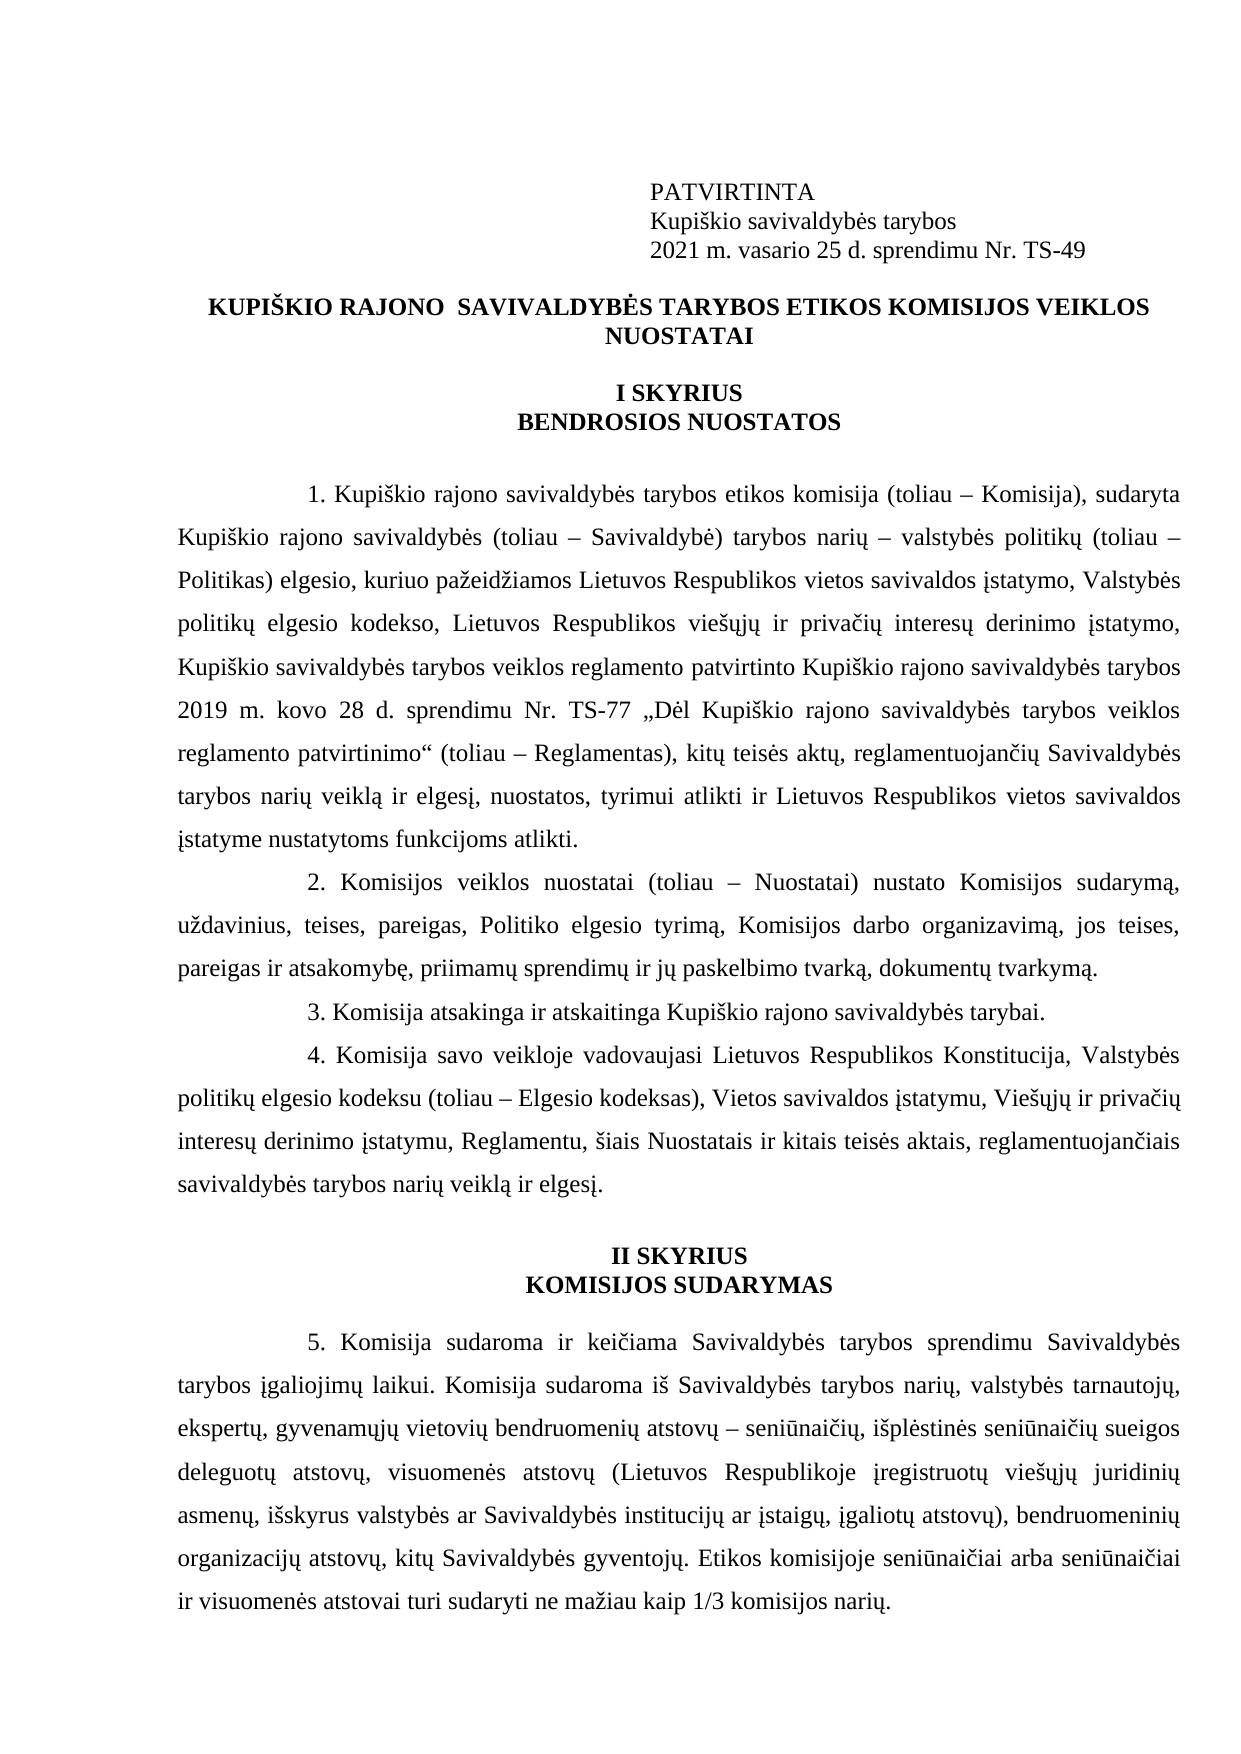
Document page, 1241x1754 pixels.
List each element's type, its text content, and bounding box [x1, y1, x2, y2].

text KUPIŠKIO RAJONO SAVIVALDYBĖS TARYBOS ETIKOS KOMISIJOS VEIKLOS NUOSTATAI [177, 292, 1181, 350]
text KOMISIJOS SUDARYMAS [177, 1270, 1181, 1298]
text Kupiškio savivaldybės tarybos [177, 206, 1181, 235]
text 1. Kupiškio rajono savivaldybės tarybos etikos komisija (toliau – Komisija), sudaryta Kupiškio rajono savivaldybės (toliau – Savivaldybė) tarybos narių – valstybės politikų (toliau – Politikas) elgesio, kuriuo pažeidžiamos Lietuvos Respublikos vietos savivaldos įstatymo, Valstybės politikų elgesio kodekso, Lietuvos Respublikos viešųjų ir privačių interesų derinimo įstatymo, Kupiškio savivaldybės tarybos veiklos reglamento patvirtinto Kupiškio rajono savivaldybės tarybos 2019 m. kovo 28 d. sprendimu Nr. TS-77 „Dėl Kupiškio rajono savivaldybės tarybos veiklos reglamento patvirtinimo“ (toliau – Reglamentas), kitų teisės aktų, reglamentuojančių Savivaldybės tarybos narių veiklą ir elgesį, nuostatos, tyrimui atlikti ir Lietuvos Respublikos vietos savivaldos įstatyme nustatytoms funkcijoms atlikti. [177, 479, 1181, 853]
text II SKYRIUS [177, 1241, 1181, 1270]
text PATVIRTINTA [177, 177, 1181, 206]
text 2021 m. vasario 25 d. sprendimu Nr. TS-49 [177, 235, 1181, 263]
text I SKYRIUS [177, 378, 1181, 407]
text 3. Komisija atsakinga ir atskaitinga Kupiškio rajono savivaldybės tarybai. [177, 997, 1181, 1025]
text 4. Komisija savo veikloje vadovaujasi Lietuvos Respublikos Konstitucija, Valstybės politikų elgesio kodeksu (toliau – Elgesio kodeksas), Vietos savivaldos įstatymu, Viešųjų ir privačių interesų derinimo įstatymu, Reglamentu, šiais Nuostatais ir kitais teisės aktais, reglamentuojančiais savivaldybės tarybos narių veiklą ir elgesį. [177, 1040, 1181, 1198]
text 5. Komisija sudaroma ir keičiama Savivaldybės tarybos sprendimu Savivaldybės tarybos įgaliojimų laikui. Komisija sudaroma iš Savivaldybės tarybos narių, valstybės tarnautojų, ekspertų, gyvenamųjų vietovių bendruomenių atstovų – seniūnaičių, išplėstinės seniūnaičių sueigos deleguotų atstovų, visuomenės atstovų (Lietuvos Respublikoje įregistruotų viešųjų juridinių asmenų, išskyrus valstybės ar Savivaldybės institucijų ar įstaigų, įgaliotų atstovų), bendruomeninių organizacijų atstovų, kitų Savivaldybės gyventojų. Etikos komisijoje seniūnaičiai arba seniūnaičiai ir visuomenės atstovai turi sudaryti ne mažiau kaip 1/3 komisijos narių. [177, 1327, 1181, 1615]
text 2. Komisijos veiklos nuostatai (toliau – Nuostatai) nustato Komisijos sudarymą, uždavinius, teises, pareigas, Politiko elgesio tyrimą, Komisijos darbo organizavimą, jos teises, pareigas ir atsakomybę, priimamų sprendimų ir jų paskelbimo tvarką, dokumentų tvarkymą. [177, 867, 1181, 982]
text BENDROSIOS NUOSTATOS [177, 407, 1181, 436]
